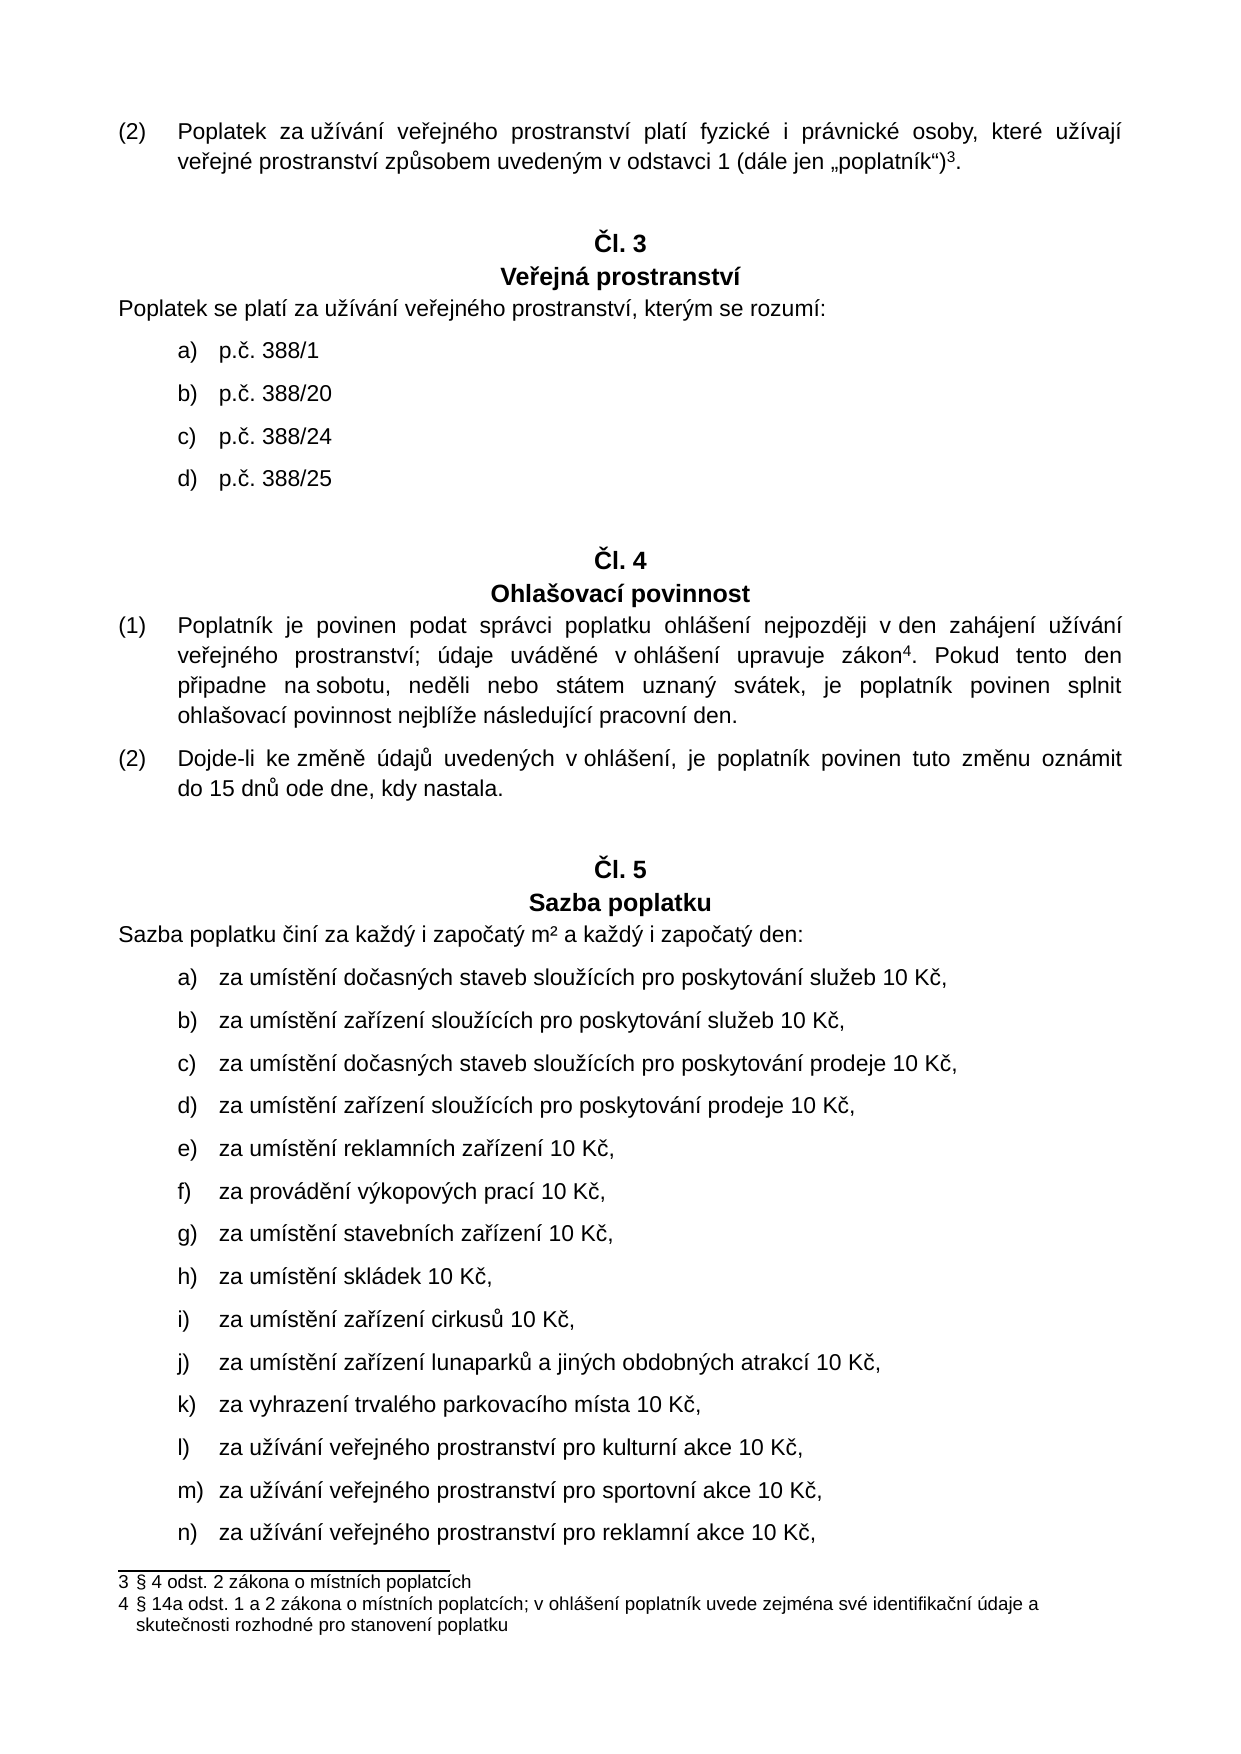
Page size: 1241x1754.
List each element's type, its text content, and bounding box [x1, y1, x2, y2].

list za umístění reklamních zařízení 10 Kč, [177, 1135, 1122, 1161]
text Sazba poplatku činí za každý i započatý m² a každý i započatý den: [118, 921, 1122, 948]
list Poplatník je povinen podat správci poplatku ohlášení nejpozději v den zahájení užívání veřejného prostranství; údaje uváděné v ohlášení upravuje zákon. Pokud tento den připadne na sobotu, neděli nebo státem uznaný svátek, je poplatník povinen splnit ohlašovací povinnost nejblíže následující pracovní den. [118, 612, 1122, 729]
list Dojde-li ke změně údajů uvedených v ohlášení, je poplatník povinen tuto změnu oznámit do 15 dnů ode dne, kdy nastala. [118, 745, 1122, 802]
list § 14a odst. 1 a 2 zákona o místních poplatcích; v ohlášení poplatník uvede zejména své identifikační údaje a skutečnosti rozhodné pro stanovení poplatku [118, 1592, 1122, 1635]
subtitle Čl. 5 Sazba poplatku [118, 855, 1122, 917]
list za užívání veřejného prostranství pro kulturní akce 10 Kč, [177, 1434, 1122, 1460]
list Poplatek za užívání veřejného prostranství platí fyzické i právnické osoby, které užívají veřejné prostranství způsobem uvedeným v odstavci 1 (dále jen „poplatník“). [118, 118, 1122, 175]
list za užívání veřejného prostranství pro reklamní akce 10 Kč, [177, 1519, 1122, 1546]
list za umístění dočasných staveb sloužících pro poskytování prodeje 10 Kč, [177, 1049, 1122, 1076]
list za umístění zařízení sloužících pro poskytování prodeje 10 Kč, [177, 1092, 1122, 1119]
subtitle Čl. 4 Ohlašovací povinnost [118, 546, 1122, 607]
list p.č. 388/24 [177, 423, 1122, 449]
list za umístění stavebních zařízení 10 Kč, [177, 1220, 1122, 1247]
subtitle Čl. 3 Veřejná prostranství [118, 228, 1122, 290]
list § 4 odst. 2 zákona o místních poplatcích [118, 1571, 1122, 1592]
list za umístění zařízení lunaparků a jiných obdobných atrakcí 10 Kč, [177, 1348, 1122, 1375]
list za umístění skládek 10 Kč, [177, 1263, 1122, 1289]
list za umístění dočasných staveb sloužících pro poskytování služeb 10 Kč, [177, 964, 1122, 991]
list za provádění výkopových prací 10 Kč, [177, 1178, 1122, 1204]
list p.č. 388/25 [177, 465, 1122, 492]
list za vyhrazení trvalého parkovacího místa 10 Kč, [177, 1391, 1122, 1418]
list za umístění zařízení cirkusů 10 Kč, [177, 1306, 1122, 1332]
list za umístění zařízení sloužících pro poskytování služeb 10 Kč, [177, 1007, 1122, 1033]
list p.č. 388/1 [177, 337, 1122, 364]
text Poplatek se platí za užívání veřejného prostranství, kterým se rozumí: [118, 294, 1122, 321]
list p.č. 388/20 [177, 380, 1122, 406]
list za užívání veřejného prostranství pro sportovní akce 10 Kč, [177, 1477, 1122, 1503]
